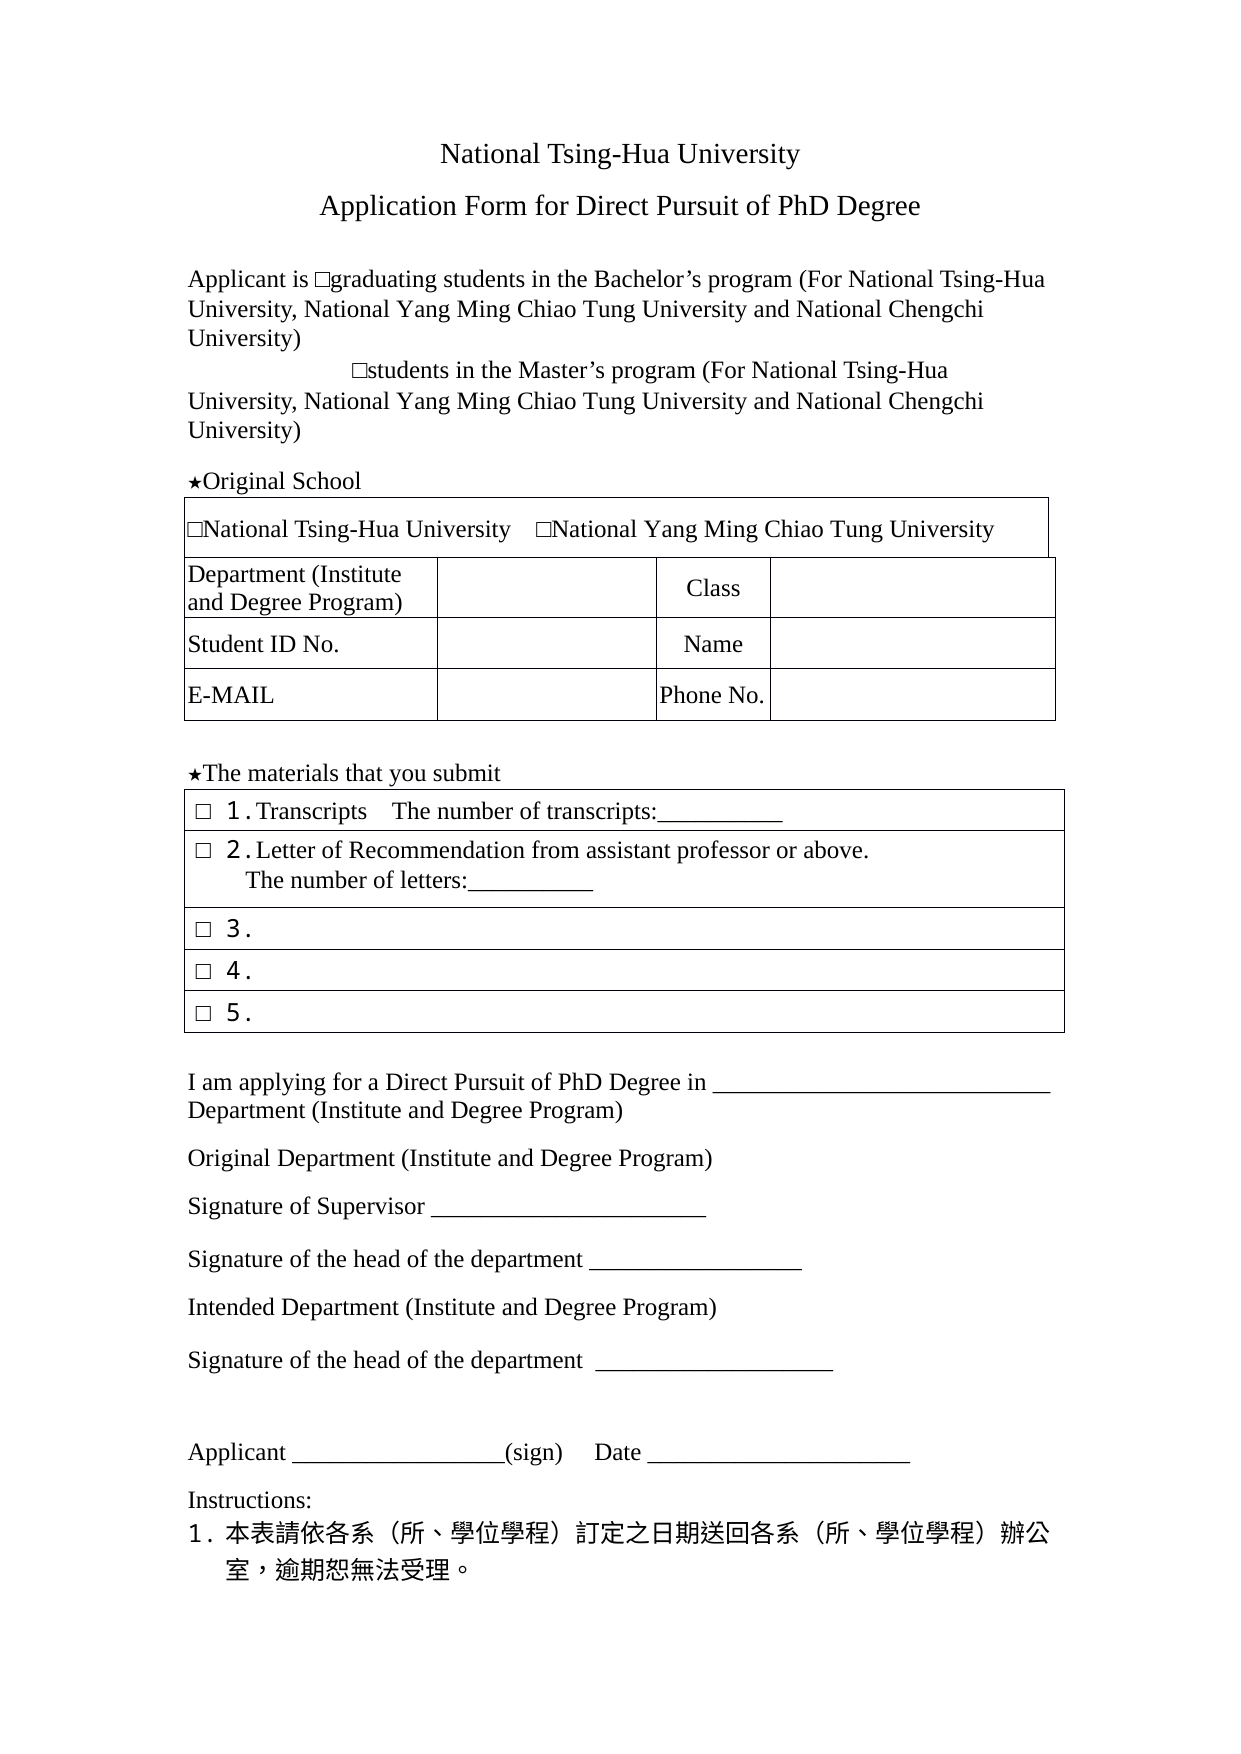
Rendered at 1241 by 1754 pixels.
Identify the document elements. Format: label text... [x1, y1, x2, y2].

table_cell Student ID No. [185, 618, 437, 668]
text Intended Department (Institute and Degree Program) [187, 1292, 1053, 1321]
table_cell □ 4. [185, 950, 1064, 990]
text Signature of the head of the department ___________________ [187, 1346, 1053, 1374]
table_cell Name [657, 618, 770, 668]
table_cell [771, 669, 1055, 719]
text Signature of Supervisor ______________________ [187, 1191, 1053, 1220]
list 本表請依各系（所、學位學程）訂定之日期送回各系（所、學位學程）辦公室，逾期恕無法受理。 [187, 1514, 1053, 1586]
table_header □National Tsing-Hua University □National Yang Ming Chiao Tung University [185, 498, 1048, 557]
text I am applying for a Direct Pursuit of PhD Degree in ___________________________ Department (Institute and Degree Program) [187, 1067, 1053, 1124]
table_cell Phone No. [657, 669, 770, 719]
text Applicant _________________(sign) Date _____________________ [187, 1437, 1003, 1466]
table_cell [438, 558, 656, 617]
table_cell [438, 669, 656, 719]
table_cell [438, 618, 656, 668]
text Instructions: [187, 1485, 1053, 1514]
table_cell □ 5. [185, 991, 1064, 1032]
text Application Form for Direct Pursuit of PhD Degree [158, 188, 1053, 222]
table_cell E-MAIL [185, 669, 437, 719]
table_cell Class [657, 558, 770, 617]
table_cell [771, 558, 1055, 617]
table_header □ 1.Transcripts The number of transcripts:__________ [185, 790, 1064, 830]
table_cell Department (Institute and Degree Program) [185, 558, 437, 617]
text National Tsing-Hua University [187, 136, 1053, 169]
table_cell □ 3. [185, 908, 1064, 948]
text Original Department (Institute and Degree Program) [187, 1143, 1053, 1172]
table_header [1049, 497, 1055, 557]
text Signature of the head of the department _________________ [187, 1244, 1053, 1273]
text ★The materials that you submit [187, 755, 1053, 789]
table_cell □ 2.Letter of Recommendation from assistant professor or above. The number of letters:__________ [185, 831, 1064, 907]
text ★Original School [187, 463, 1053, 497]
table_cell [771, 618, 1055, 668]
text Applicant is □graduating students in the Bachelor’s program (For National Tsing-Hua University, National Yang Ming Chiao Tung University and National Chengchi University) [187, 261, 1053, 352]
text □students in the Master’s program (For National Tsing-Hua University, National Yang Ming Chiao Tung University and National Chengchi University) [187, 352, 1053, 444]
